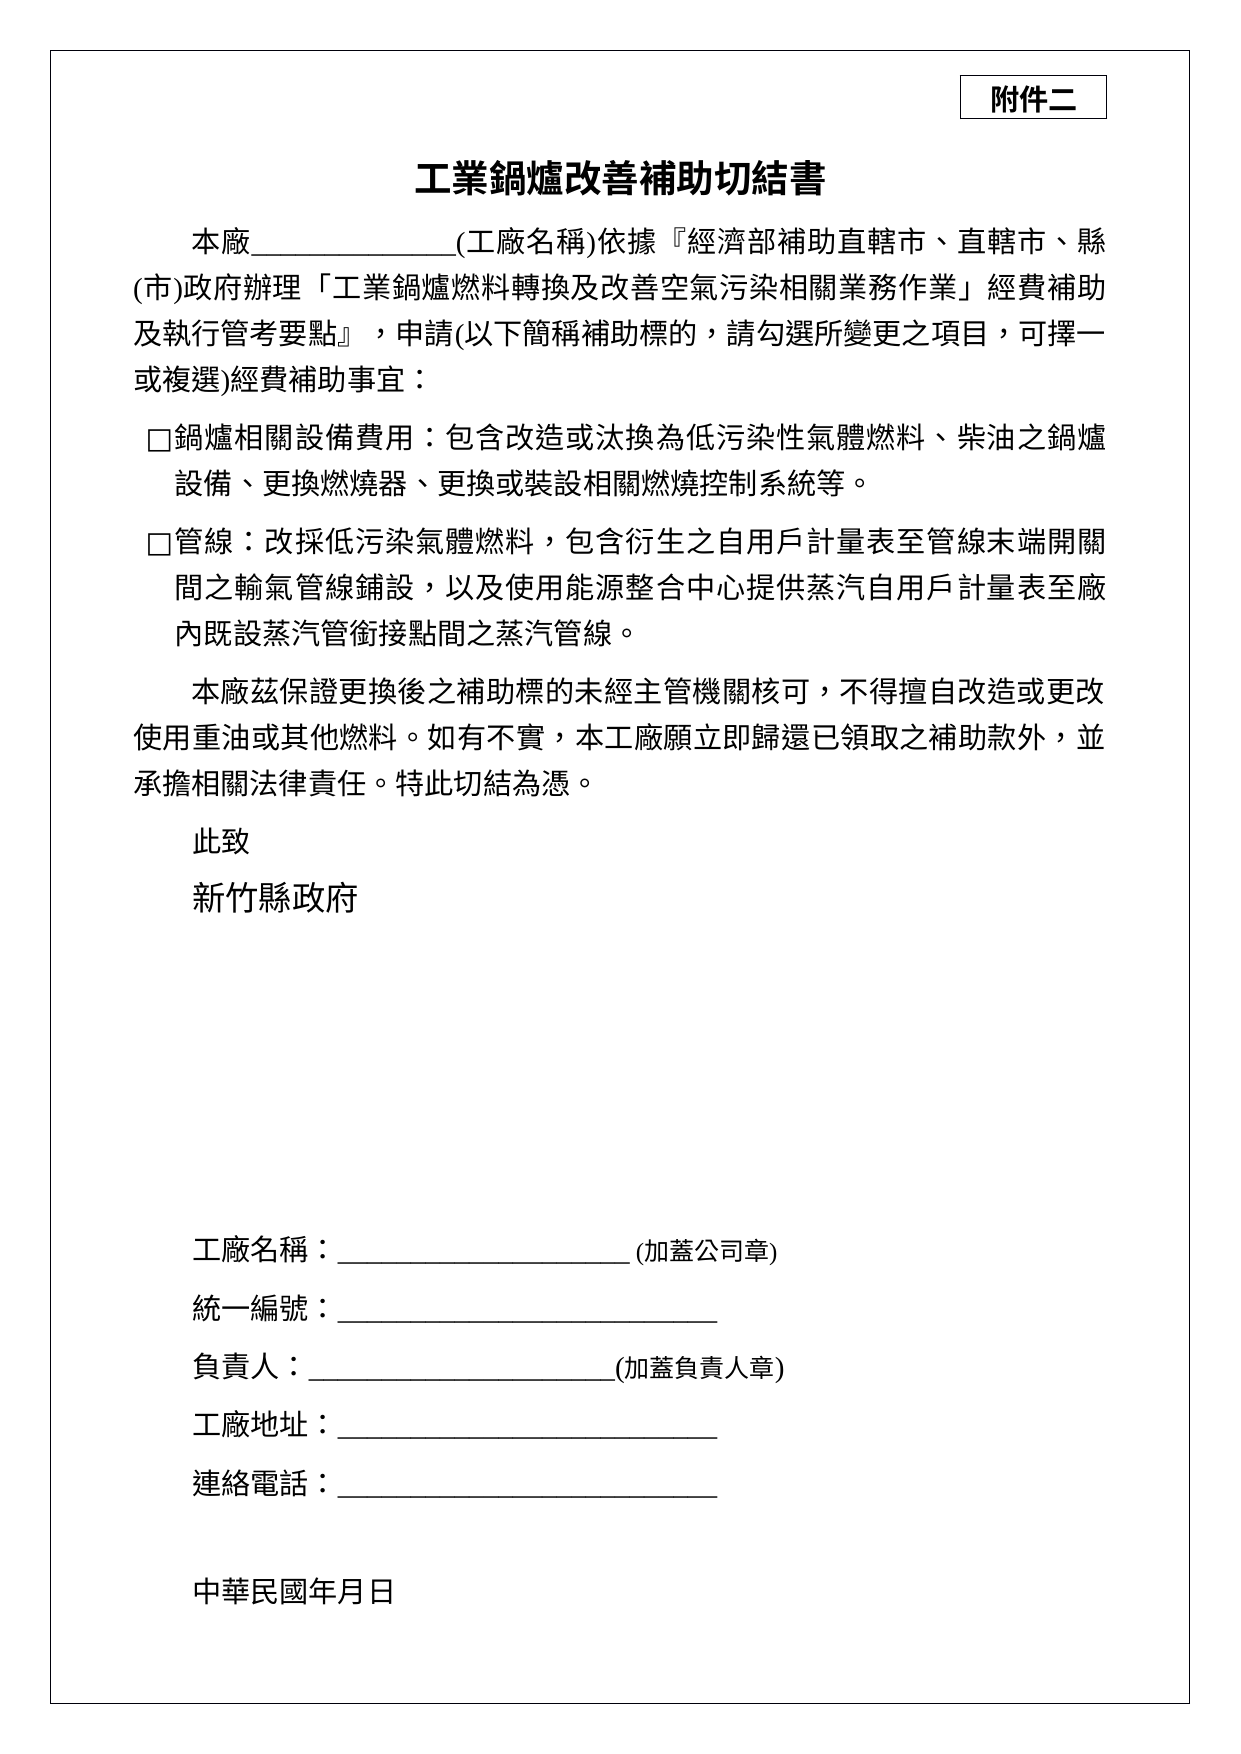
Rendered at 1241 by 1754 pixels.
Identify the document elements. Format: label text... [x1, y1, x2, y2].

text 本廠______________(工廠名稱)依據『經濟部補助直轄市、直轄市、縣(市)政府辦理「工業鍋爐燃料轉換及改善空氣污染相關業務作業」經費補助及執行管考要點』，申請(以下簡稱補助標的，請勾選所變更之項目，可擇一或複選)經費補助事宜： [133, 216, 1107, 399]
text 統一編號：__________________________ [192, 1282, 1107, 1328]
text 工廠地址：__________________________ [192, 1399, 1107, 1445]
text 工廠名稱：____________________ (加蓋公司章) [192, 1224, 1107, 1270]
text 連絡電話：__________________________ [192, 1457, 1107, 1503]
text 本廠茲保證更換後之補助標的未經主管機關核可，不得擅自改造或更改使用重油或其他燃料。如有不實，本工廠願立即歸還已領取之補助款外，並承擔相關法律責任。特此切結為憑。 [133, 666, 1107, 803]
text □ 管線：改採低污染氣體燃料，包含衍生之自用戶計量表至管線末端開關間之輸氣管線鋪設，以及使用能源整合中心提供蒸汽自用戶計量表至廠內既設蒸汽管銜接點間之蒸汽管線。 [145, 516, 1107, 653]
text 負責人：_____________________(加蓋負責人章) [192, 1341, 1107, 1387]
text □ 鍋爐相關設備費用：包含改造或汰換為低污染性氣體燃料、柴油之鍋爐設備、更換燃燒器、更換或裝設相關燃燒控制系統等。 [145, 412, 1107, 503]
text 工業鍋爐改善補助切結書 [133, 149, 1107, 203]
text 新竹縣政府 [192, 874, 1107, 920]
text 中華民國年月日 [192, 1566, 1107, 1612]
text 此致 [192, 816, 1107, 862]
